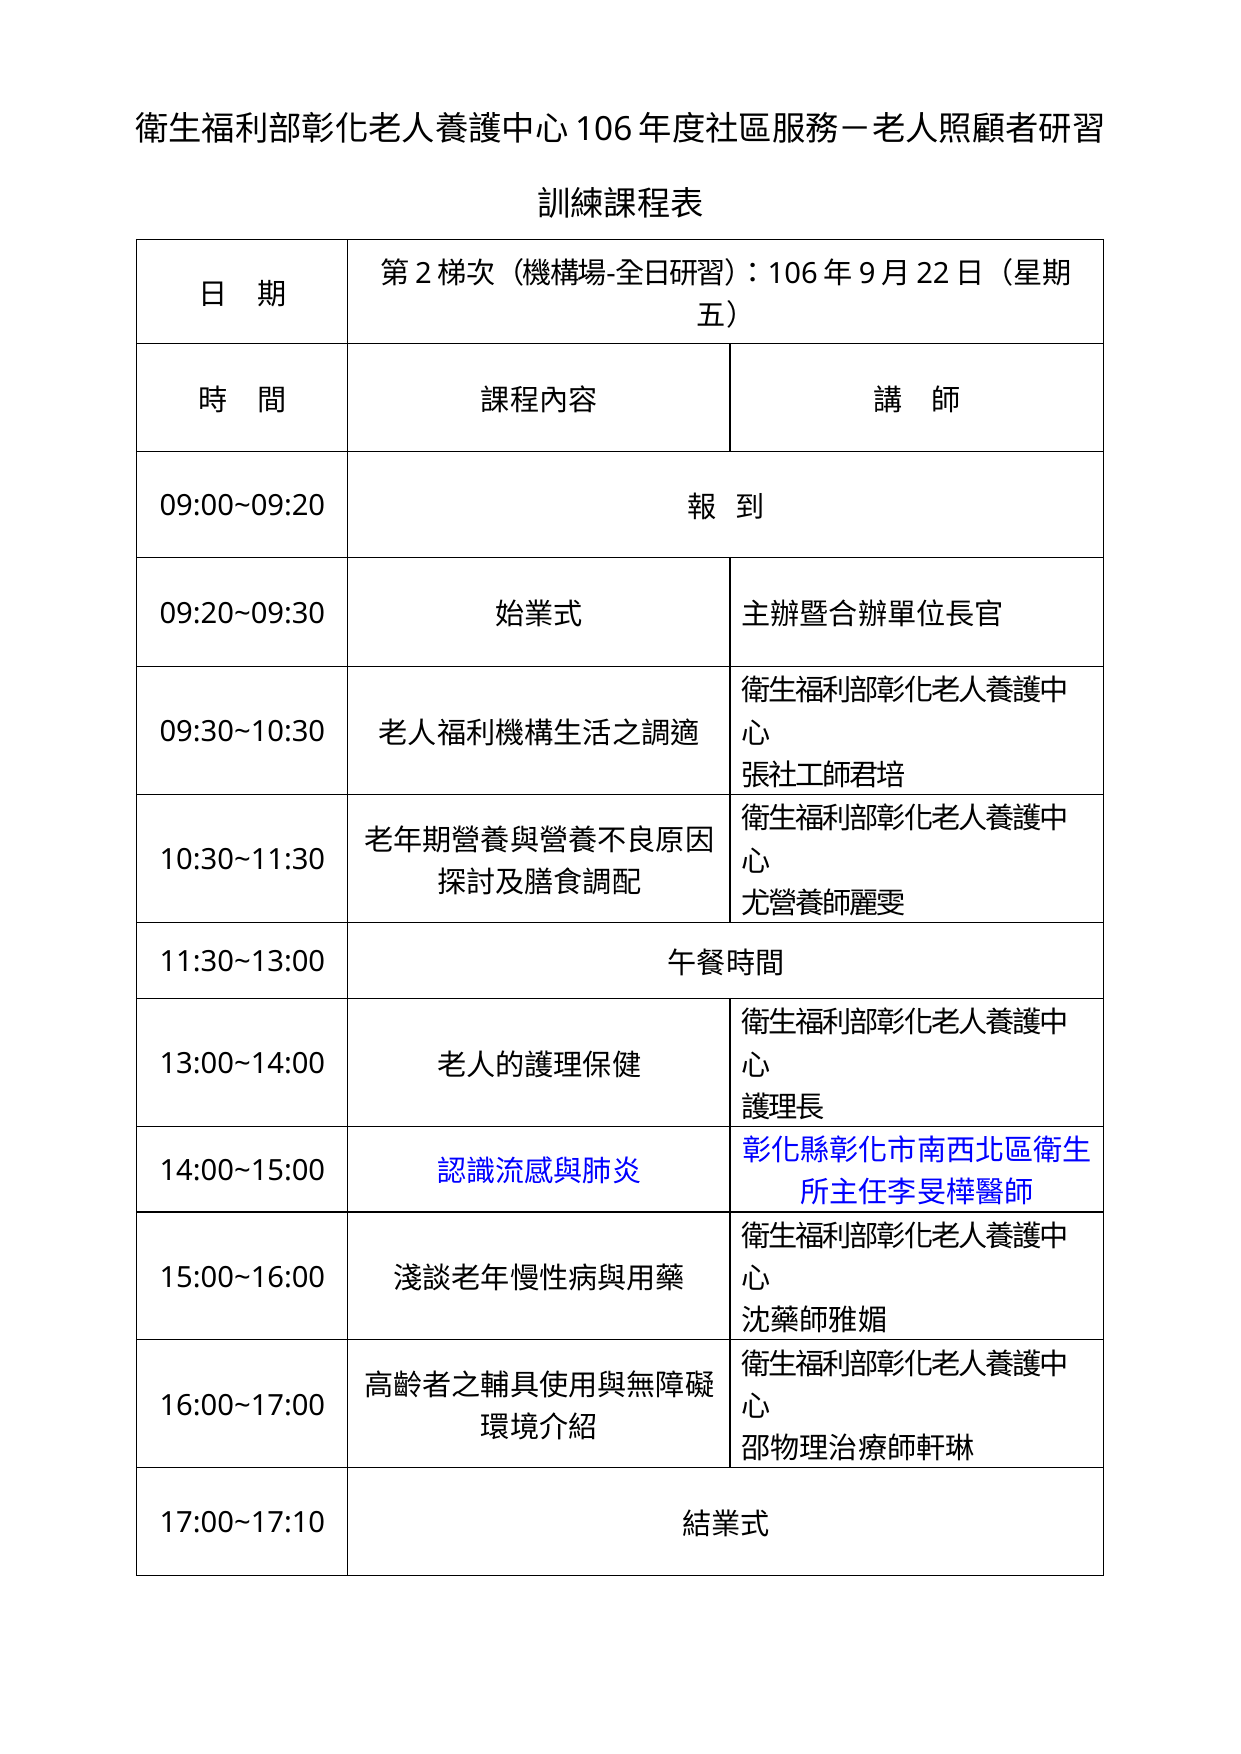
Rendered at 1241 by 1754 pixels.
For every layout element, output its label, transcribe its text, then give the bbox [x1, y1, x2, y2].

table_cell 17:00~17:10 [137, 1468, 347, 1575]
table_cell 衛生福利部彰化老人養護中心 張社工師君培 [731, 667, 1103, 794]
table_cell 衛生福利部彰化老人養護中心 尤營養師麗雯 [731, 795, 1103, 922]
table_cell 老年期營養與營養不良原因探討及膳食調配 [348, 795, 729, 922]
table_cell 衛生福利部彰化老人養護中心 護理長 [731, 999, 1103, 1126]
table_header 日 期 [137, 240, 347, 343]
table_cell 14:00~15:00 [137, 1127, 347, 1211]
table_cell 老人福利機構生活之調適 [348, 667, 729, 794]
text 衛生福利部彰化老人養護中心106年度社區服務－老人照顧者研習訓練課程表 [130, 89, 1110, 239]
table_cell 主辦暨合辦單位長官 [731, 558, 1103, 666]
table_cell 高齡者之輔具使用與無障礙環境介紹 [348, 1340, 729, 1467]
table_cell 報 到 [348, 452, 1103, 557]
table_header 第2梯次（機構場-全日研習）：106年9月22日（星期五） [348, 240, 1103, 343]
table_cell 11:30~13:00 [137, 923, 347, 998]
table_cell 09:00~09:20 [137, 452, 347, 557]
table_cell 09:20~09:30 [137, 558, 347, 666]
table_cell 彰化縣彰化市南西北區衛生所主任李旻樺醫師 [731, 1127, 1103, 1211]
table_cell 結業式 [348, 1468, 1103, 1575]
table_cell 10:30~11:30 [137, 795, 347, 922]
table_cell 15:00~16:00 [137, 1213, 347, 1339]
table_cell 淺談老年慢性病與用藥 [348, 1213, 729, 1339]
table_cell 13:00~14:00 [137, 999, 347, 1126]
table_cell 講 師 [731, 344, 1103, 451]
table_cell 認識流感與肺炎 [348, 1127, 729, 1211]
table_cell 始業式 [348, 558, 729, 666]
table_cell 衛生福利部彰化老人養護中心 沈藥師雅媚 [731, 1213, 1103, 1339]
table_cell 午餐時間 [348, 923, 1103, 998]
table_cell 老人的護理保健 [348, 999, 729, 1126]
table_cell 09:30~10:30 [137, 667, 347, 794]
table_cell 衛生福利部彰化老人養護中心 邵物理治療師軒琳 [731, 1340, 1103, 1467]
table_cell 16:00~17:00 [137, 1340, 347, 1467]
table_cell 時 間 [137, 344, 347, 451]
table_cell 課程內容 [348, 344, 729, 451]
